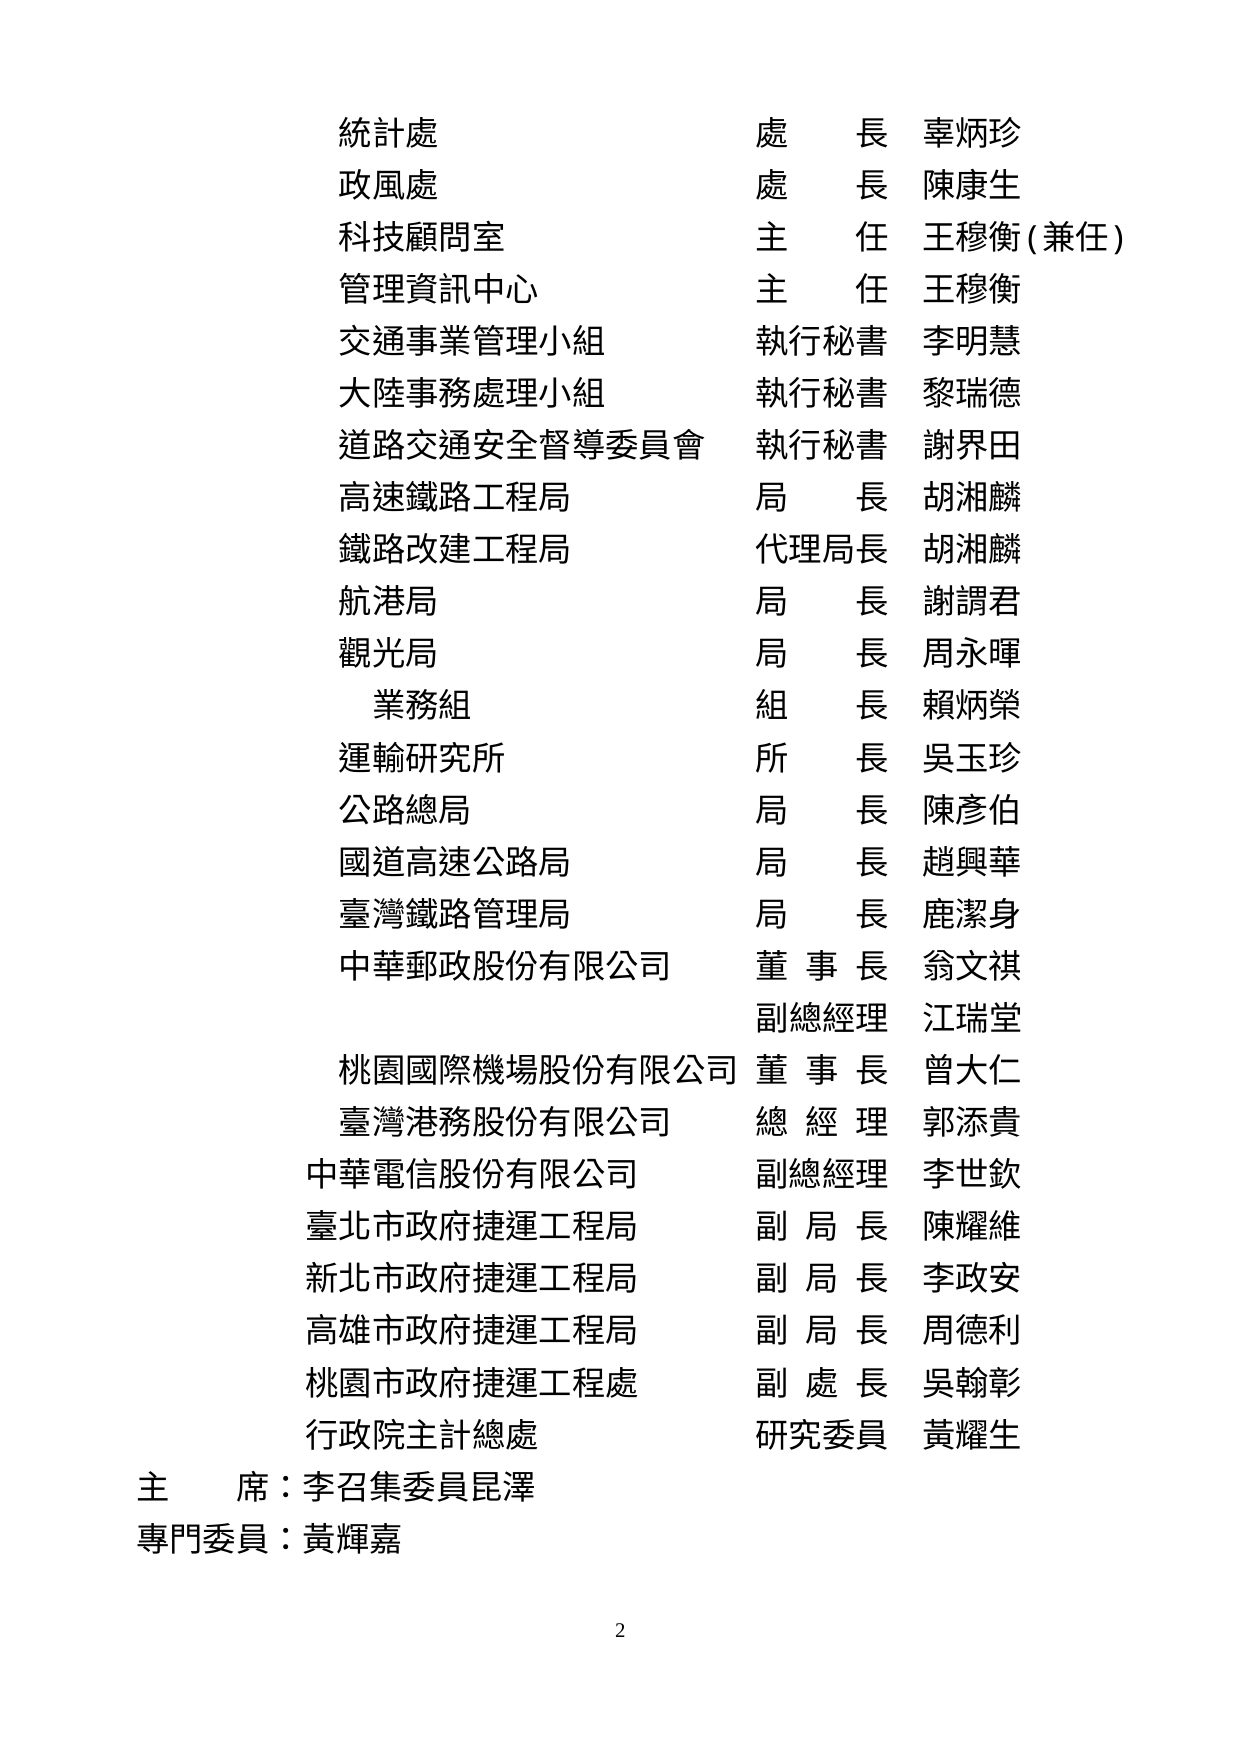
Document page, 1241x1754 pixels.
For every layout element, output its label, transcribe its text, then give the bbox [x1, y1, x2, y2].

text 統計處 處 長 辜炳珍 [136, 103, 1140, 155]
text 管理資訊中心 主 任 王穆衡 [136, 259, 1140, 312]
text 觀光局 局 長 周永暉 [136, 624, 1140, 676]
text 中華電信股份有限公司 副總經理 李世欽 [136, 1145, 1140, 1197]
text 臺灣港務股份有限公司 總 經 理 郭添貴 [136, 1093, 1140, 1145]
text 主 席：李召集委員昆澤 [136, 1457, 1104, 1509]
text 鐵路改建工程局 代理局長 胡湘麟 [136, 520, 1140, 572]
text 高雄市政府捷運工程局 副 局 長 周德利 [136, 1301, 1140, 1353]
text 公路總局 局 長 陳彥伯 [136, 780, 1140, 832]
text 國道高速公路局 局 長 趙興華 [136, 832, 1140, 884]
text 桃園國際機場股份有限公司 董 事 長 曾大仁 [136, 1041, 1140, 1093]
text 臺灣鐵路管理局 局 長 鹿潔身 [136, 884, 1140, 937]
text 交通事業管理小組 執行秘書 李明慧 [136, 312, 1140, 364]
text 副總經理 江瑞堂 [136, 989, 1104, 1041]
text 臺北市政府捷運工程局 副 局 長 陳耀維 [136, 1197, 1140, 1249]
text 中華郵政股份有限公司 董 事 長 翁文祺 [136, 937, 1140, 989]
text 運輸研究所 所 長 吳玉珍 [136, 728, 1140, 780]
text 業務組 組 長 賴炳榮 [136, 676, 1140, 728]
text 科技顧問室 主 任 王穆衡(兼任) [136, 207, 1140, 259]
text 專門委員：黃輝嘉 [136, 1509, 1104, 1562]
text 桃園市政府捷運工程處 副 處 長 吳翰彰 [136, 1353, 1140, 1405]
text 航港局 局 長 謝謂君 [136, 572, 1140, 624]
text 行政院主計總處 研究委員 黃耀生 [136, 1405, 1140, 1457]
text 高速鐵路工程局 局 長 胡湘麟 [136, 468, 1140, 520]
text 大陸事務處理小組 執行秘書 黎瑞德 [136, 364, 1140, 416]
text 道路交通安全督導委員會 執行秘書 謝界田 [136, 416, 1140, 468]
text 政風處 處 長 陳康生 [136, 155, 1140, 207]
text 新北市政府捷運工程局 副 局 長 李政安 [136, 1249, 1140, 1301]
